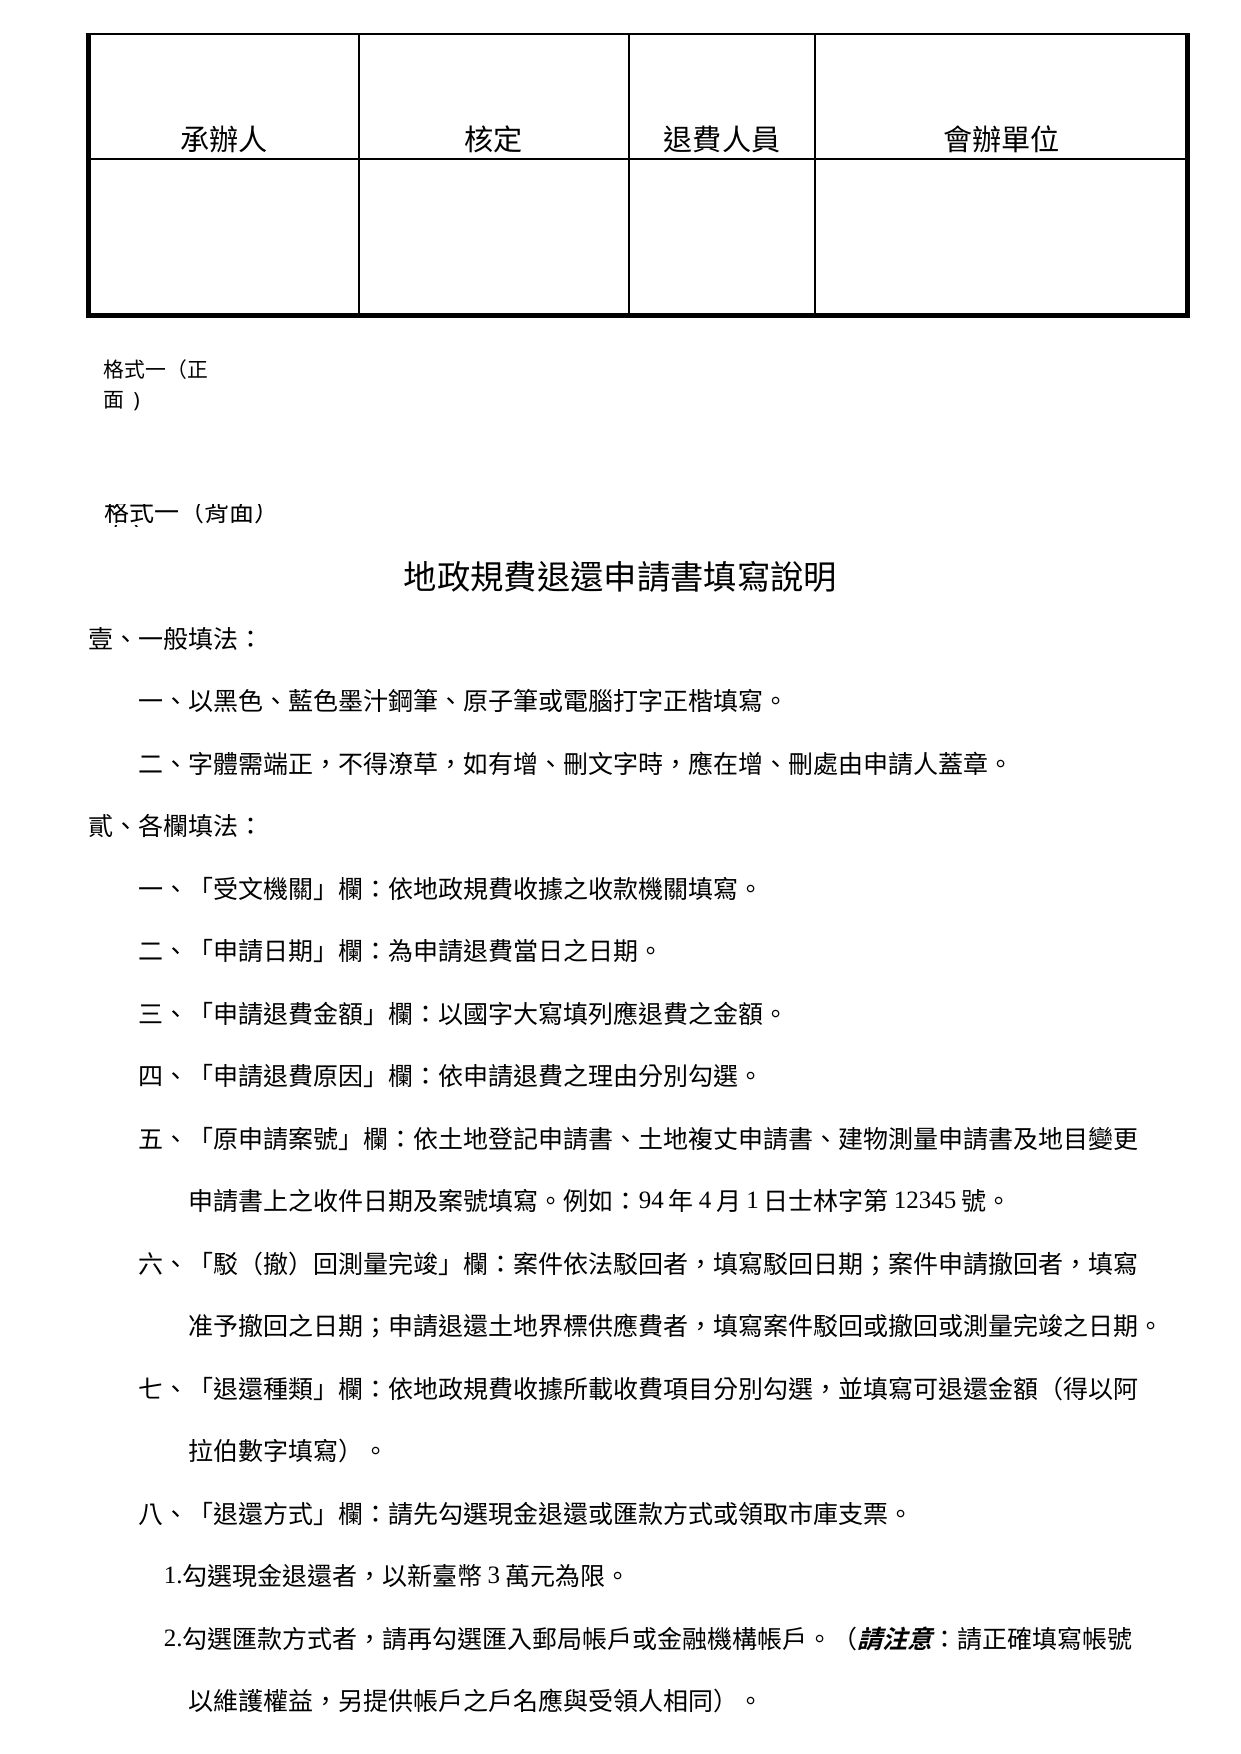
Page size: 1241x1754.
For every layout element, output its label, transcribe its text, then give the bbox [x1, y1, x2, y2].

table_cell 承辦人 [91, 35, 358, 158]
text 二、字體需端正，不得潦草，如有增、刪文字時，應在增、刪處由申請人蓋章。 [89, 721, 1152, 783]
text 1.勾選現金退還者，以新臺幣3萬元為限。 [164, 1533, 1152, 1596]
text 貳、各欄填法： [89, 783, 1152, 846]
text 壹、一般填法： [89, 596, 1152, 658]
text 地政規費退還申請書填寫說明 [89, 533, 1152, 596]
text 二、「申請日期」欄：為申請退費當日之日期。 [89, 908, 1152, 971]
table_cell 核定 [360, 35, 628, 158]
text 四、「申請退費原因」欄：依申請退費之理由分別勾選。 [139, 1033, 1152, 1096]
table_cell [360, 160, 628, 313]
text 五、「原申請案號」欄：依土地登記申請書、土地複丈申請書、建物測量申請書及地目變更申請書上之收件日期及案號填寫。例如：94年4月1日士林字第12345號。 [139, 1096, 1152, 1221]
table_cell 會辦單位 [816, 35, 1185, 158]
table_cell 退費人員 [630, 35, 814, 158]
text 七、「退還種類」欄：依地政規費收據所載收費項目分別勾選，並填寫可退還金額（得以阿拉伯數字填寫）。 [139, 1346, 1152, 1471]
text 三、「申請退費金額」欄：以國字大寫填列應退費之金額。 [89, 971, 1152, 1033]
text 六、「駁（撤）回測量完竣」欄：案件依法駁回者，填寫駁回日期；案件申請撤回者，填寫准予撤回之日期；申請退還土地界標供應費者，填寫案件駁回或撤回或測量完竣之日期。 [139, 1221, 1152, 1346]
table_cell [816, 160, 1185, 313]
table_cell [91, 160, 358, 313]
text 格式一（背面）面) [104, 504, 298, 527]
text 一、「受文機關」欄：依地政規費收據之收款機關填寫。 [89, 846, 1152, 908]
table_cell [630, 160, 814, 313]
text 八、「退還方式」欄：請先勾選現金退還或匯款方式或領取市庫支票。 [89, 1471, 1152, 1533]
text 2.勾選匯款方式者，請再勾選匯入郵局帳戶或金融機構帳戶。（請注意：請正確填寫帳號以維護權益，另提供帳戶之戶名應與受領人相同）。 [164, 1596, 1152, 1721]
text 一、以黑色、藍色墨汁鋼筆、原子筆或電腦打字正楷填寫。 [89, 658, 1152, 721]
